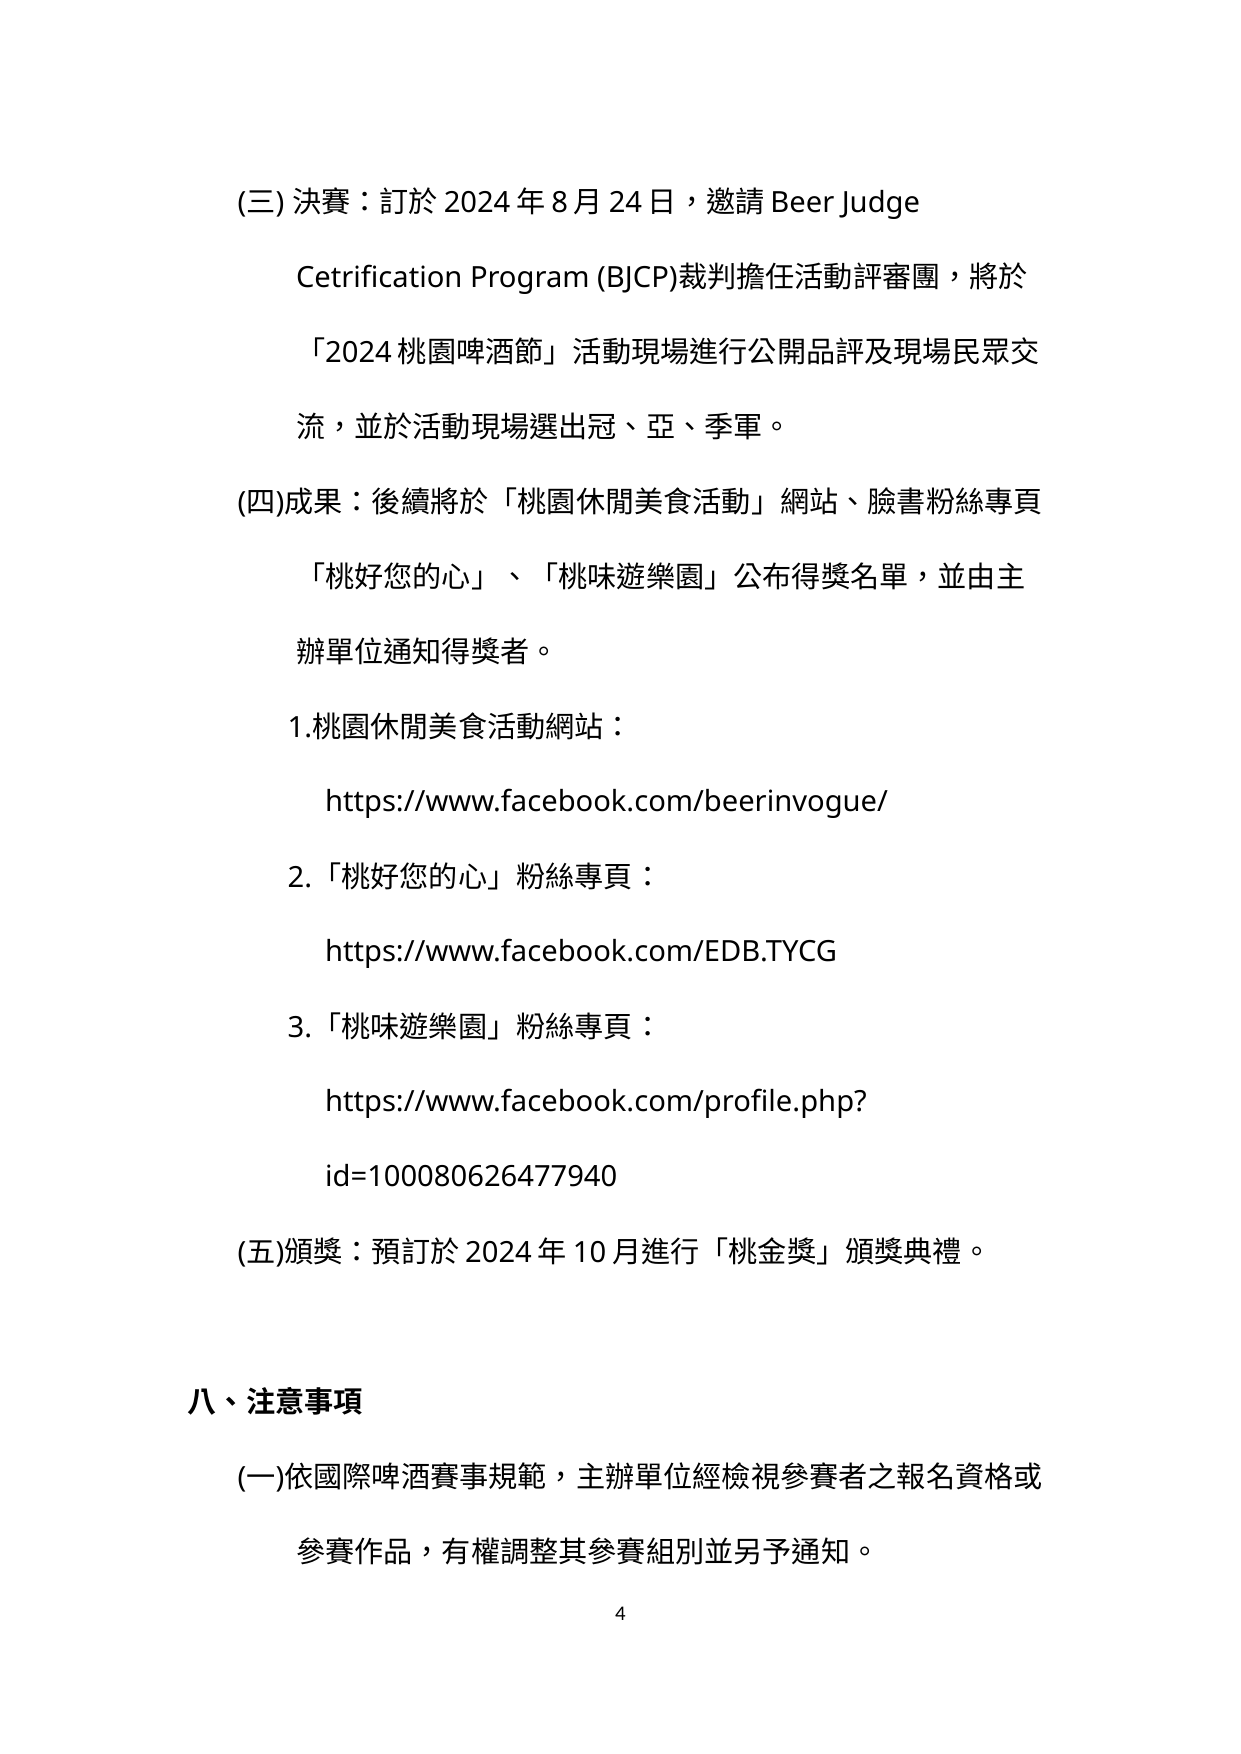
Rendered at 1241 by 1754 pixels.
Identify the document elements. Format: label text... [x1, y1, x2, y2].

text 3.「桃味遊樂園」粉絲專頁： [287, 987, 1053, 1062]
text 1.桃園休閒美食活動網站： [287, 687, 1053, 762]
text (四)成果：後續將於「桃園休閒美食活動」網站、臉書粉絲專頁「桃好您的心」、「桃味遊樂園」公布得獎名單，並由主辦單位通知得獎者。 [237, 462, 1053, 687]
text (一)依國際啤酒賽事規範，主辦單位經檢視參賽者之報名資格或參賽作品，有權調整其參賽組別並另予通知。 [237, 1437, 1053, 1587]
text 2.「桃好您的心」粉絲專頁： [287, 837, 1053, 912]
text https://www.facebook.com/beerinvogue/ [325, 762, 1053, 837]
text https://www.facebook.com/profile.php?id=100080626477940 [325, 1062, 1053, 1212]
text 八、注意事項 [187, 1362, 1053, 1437]
text https://www.facebook.com/EDB.TYCG [325, 912, 1053, 987]
text (三) 決賽：訂於2024年8月24日，邀請Beer Judge Cetrification Program (BJCP)裁判擔任活動評審團，將於「2024桃園啤酒節」活動現場進行公開品評及現場民眾交流，並於活動現場選出冠、亞、季軍。 [237, 162, 1053, 462]
text (五)頒獎：預訂於2024年10月進行「桃金獎」頒獎典禮。 [237, 1212, 1053, 1287]
